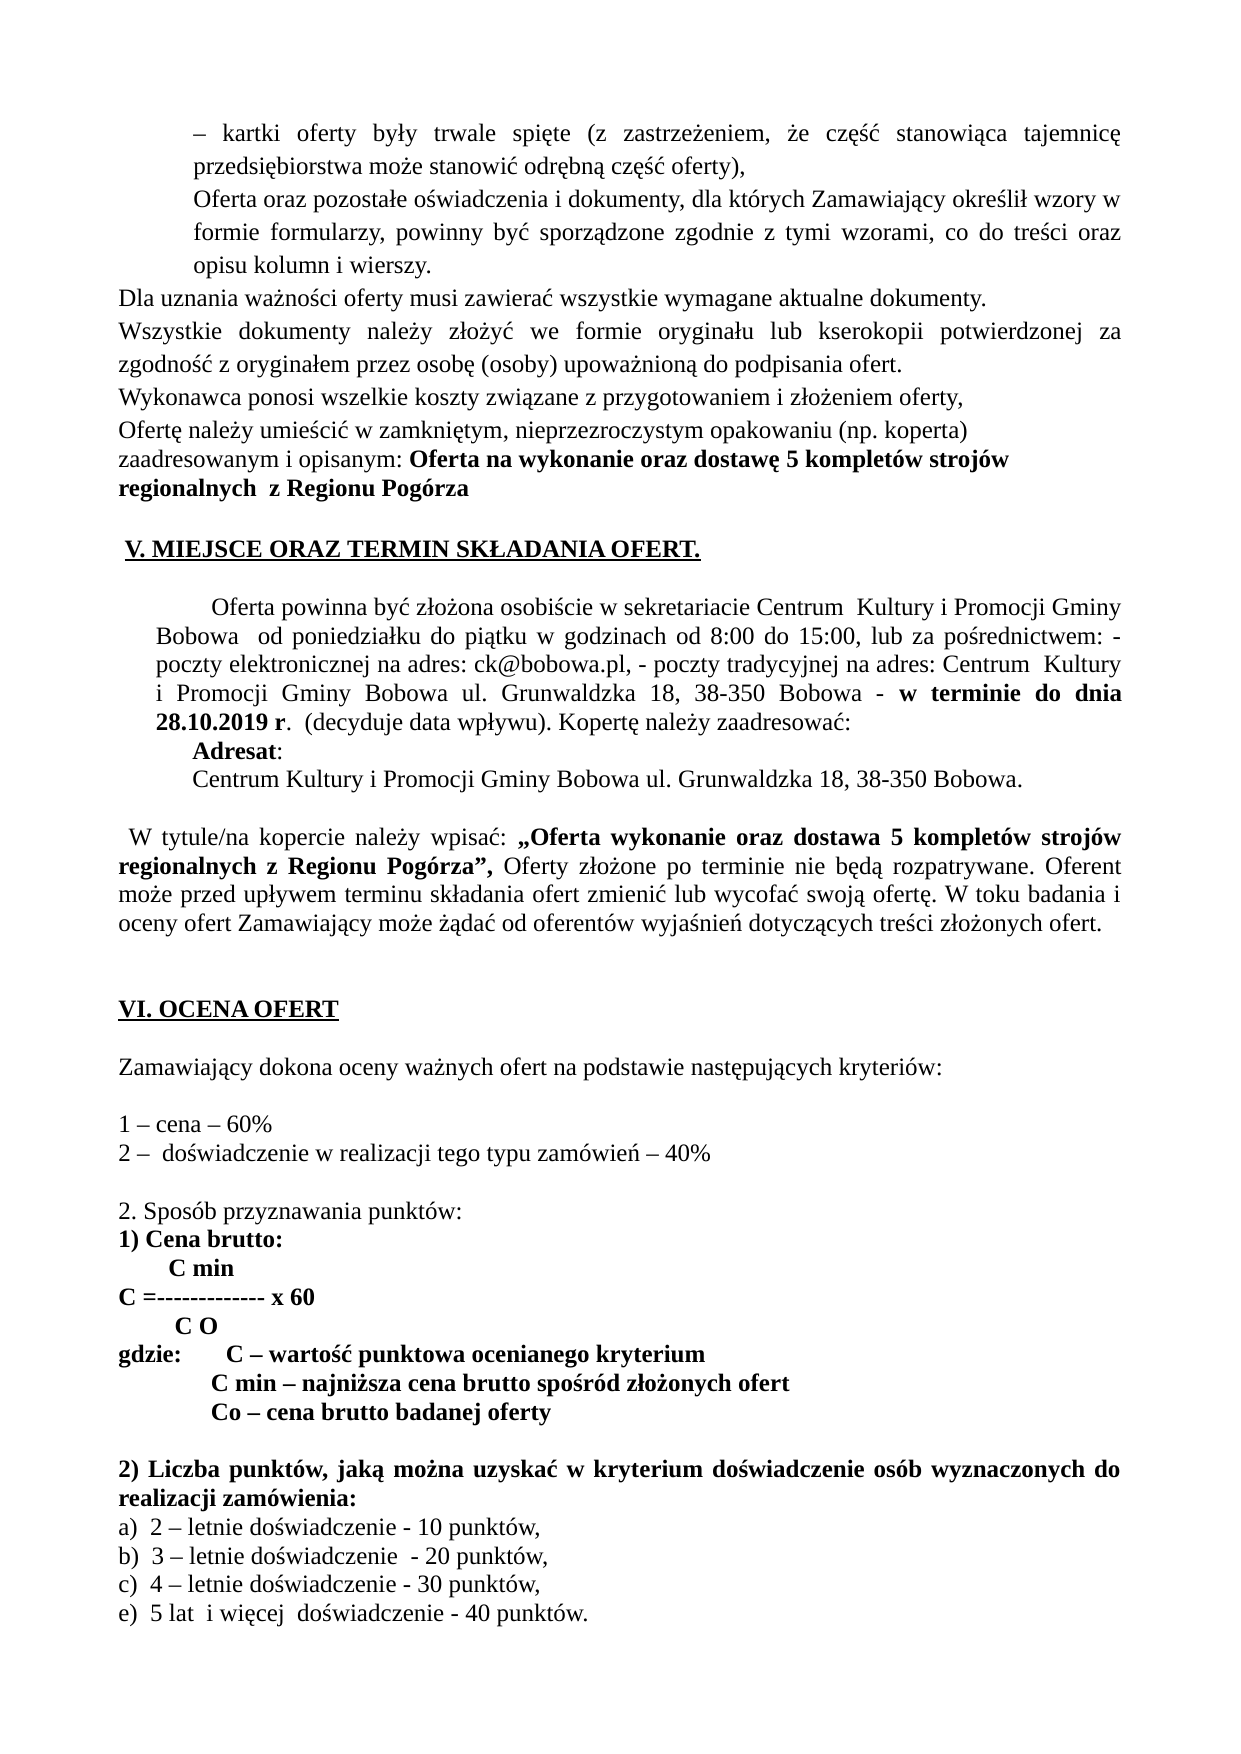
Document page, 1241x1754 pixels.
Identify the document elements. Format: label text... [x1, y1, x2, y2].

text Wykonawca ponosi wszelkie koszty związane z przygotowaniem i złożeniem oferty, [118, 382, 1122, 411]
text 1 – cena – 60% [118, 1109, 1122, 1138]
text – kartki oferty były trwale spięte (z zastrzeżeniem, że część stanowiąca tajemnicę przedsiębiorstwa może stanowić odrębną część oferty), [193, 118, 1122, 180]
text V. MIEJSCE ORAZ TERMIN SKŁADANIA OFERT. [118, 534, 1122, 563]
text 2. Sposób przyznawania punktów: [118, 1196, 1122, 1224]
text Zamawiający dokona oceny ważnych ofert na podstawie następujących kryteriów: [118, 1052, 1122, 1081]
text C O [118, 1311, 1122, 1339]
text gdzie: C – wartość punktowa ocenianego kryterium [118, 1339, 1122, 1368]
text 2 – doświadczenie w realizacji tego typu zamówień – 40% [118, 1138, 1122, 1167]
text W tytule/na kopercie należy wpisać: „Oferta wykonanie oraz dostawa 5 kompletów strojów regionalnych z Regionu Pogórza”, Oferty złożone po terminie nie będą rozpatrywane. Oferent może przed upływem terminu składania ofert zmienić lub wycofać swoją ofertę. W toku badania i oceny ofert Zamawiający może żądać od oferentów wyjaśnień dotyczących treści złożonych ofert. [118, 822, 1122, 937]
text e) 5 lat i więcej doświadczenie - 40 punktów. [118, 1598, 1122, 1627]
text a) 2 – letnie doświadczenie - 10 punktów, [118, 1512, 1122, 1541]
text 1) Cena brutto: [118, 1224, 1122, 1253]
text VI. OCENA OFERT [118, 994, 1122, 1023]
text c) 4 – letnie doświadczenie - 30 punktów, [118, 1569, 1122, 1598]
text 2) Liczba punktów, jaką można uzyskać w kryterium doświadczenie osób wyznaczonych do realizacji zamówienia: [118, 1454, 1122, 1512]
text Ofertę należy umieścić w zamkniętym, nieprzezroczystym opakowaniu (np. koperta) zaadresowanym i opisanym: Oferta na wykonanie oraz dostawę 5 kompletów strojów regionalnych z Regionu Pogórza [118, 415, 1122, 502]
text Co – cena brutto badanej oferty [118, 1397, 1122, 1426]
text C =------------- x 60 [118, 1282, 1122, 1311]
text b) 3 – letnie doświadczenie - 20 punktów, [118, 1541, 1122, 1569]
text C min – najniższa cena brutto spośród złożonych ofert [192, 1368, 1122, 1397]
text C min [118, 1253, 1122, 1282]
text Oferta powinna być złożona osobiście w sekretariacie Centrum Kultury i Promocji Gminy Bobowa od poniedziałku do piątku w godzinach od 8:00 do 15:00, lub za pośrednictwem: - poczty elektronicznej na adres: ck@bobowa.pl, - poczty tradycyjnej na adres: Centrum Kultury i Promocji Gminy Bobowa ul. Grunwaldzka 18, 38-350 Bobowa - w terminie do dnia 28.10.2019 r. (decyduje data wpływu). Kopertę należy zaadresować: [156, 592, 1122, 736]
text Wszystkie dokumenty należy złożyć we formie oryginału lub kserokopii potwierdzonej za zgodność z oryginałem przez osobę (osoby) upoważnioną do podpisania ofert. [118, 316, 1122, 378]
text Adresat: Centrum Kultury i Promocji Gminy Bobowa ul. Grunwaldzka 18, 38-350 Bobowa. [192, 736, 1122, 793]
text Dla uznania ważności oferty musi zawierać wszystkie wymagane aktualne dokumenty. [118, 283, 1122, 312]
text Oferta oraz pozostałe oświadczenia i dokumenty, dla których Zamawiający określił wzory w formie formularzy, powinny być sporządzone zgodnie z tymi wzorami, co do treści oraz opisu kolumn i wierszy. [193, 184, 1122, 279]
